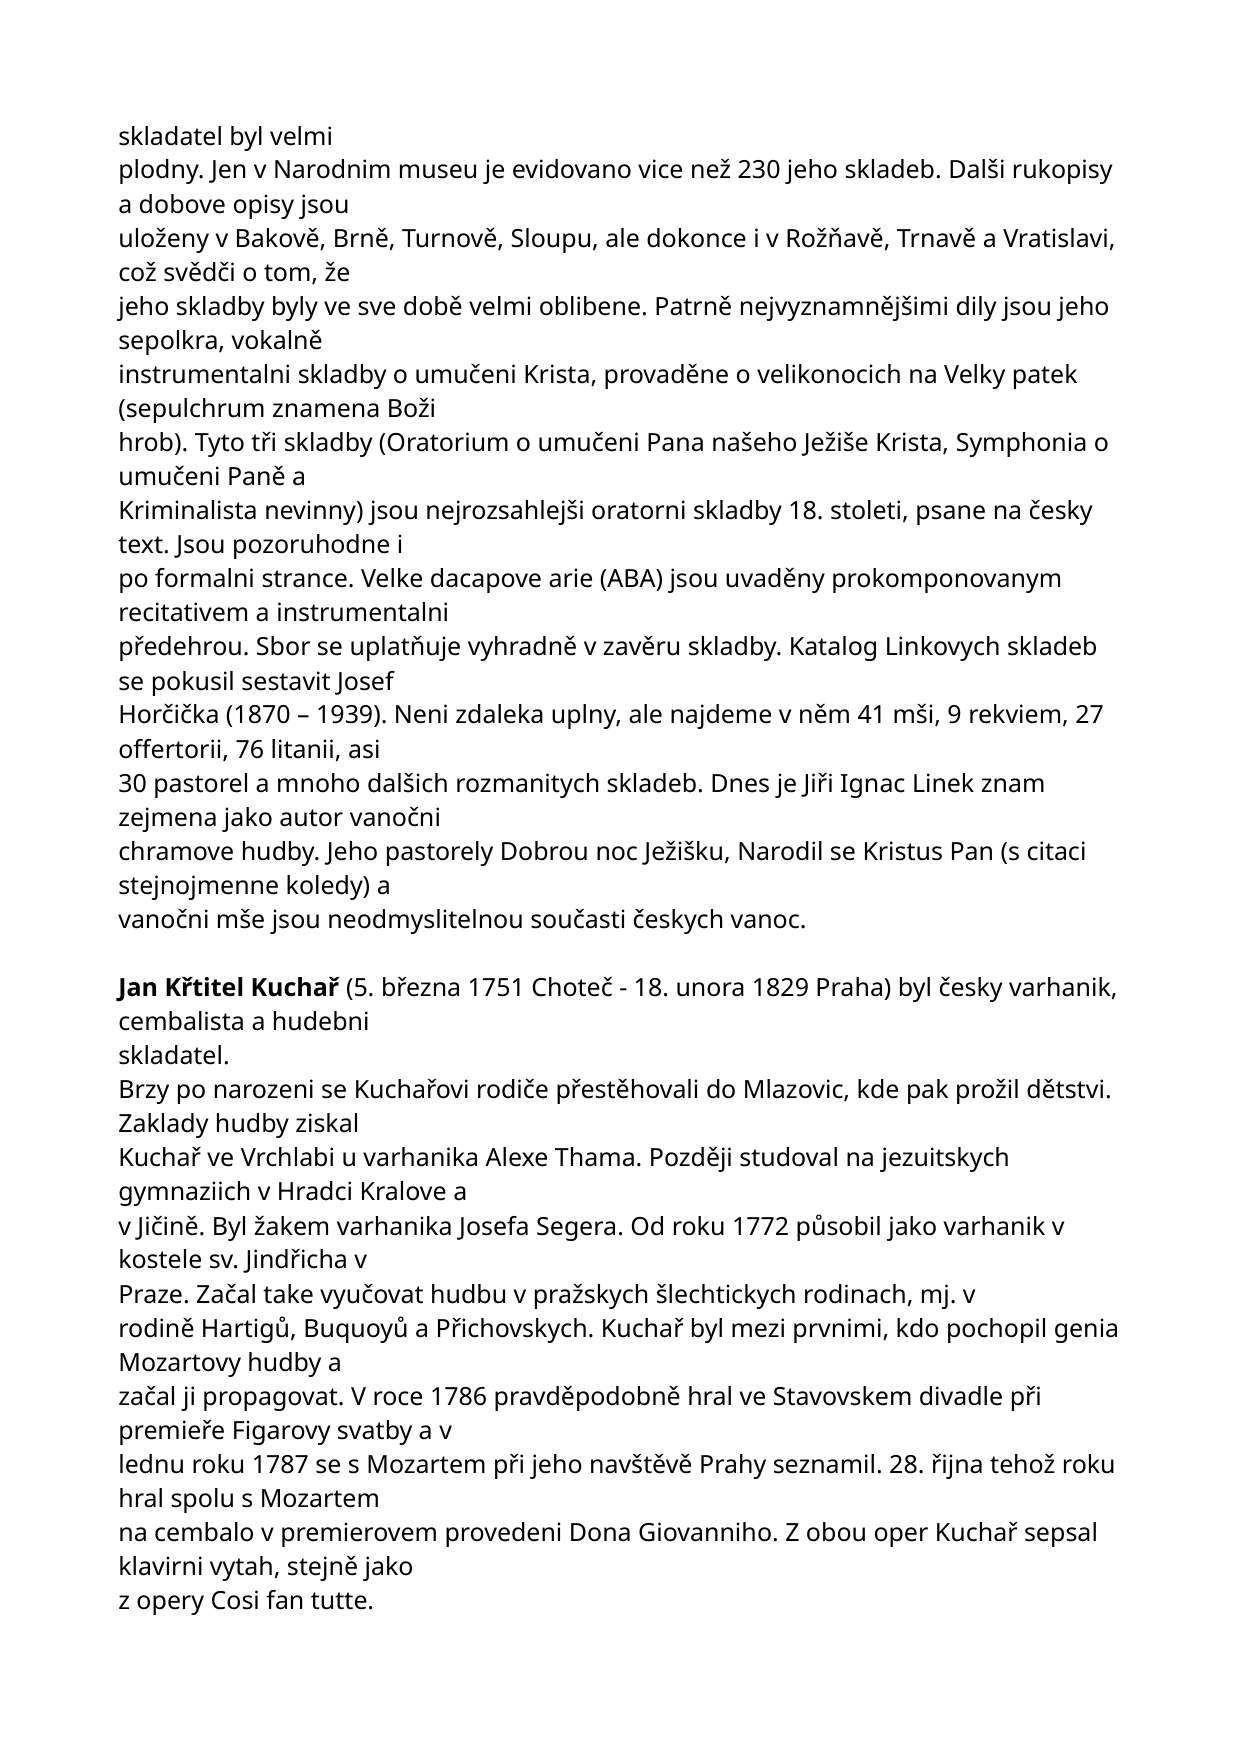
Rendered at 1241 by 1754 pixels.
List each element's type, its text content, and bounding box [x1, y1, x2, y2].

text Kriminalista nevinny) jsou nejrozsahlejši oratorni skladby 18. stoleti, psane na česky text. Jsou pozoruhodne i [118, 493, 1122, 561]
text Praze. Začal take vyučovat hudbu v pražskych šlechtickych rodinach, mj. v [118, 1276, 1122, 1310]
text Brzy po narozeni se Kuchařovi rodiče přestěhovali do Mlazovic, kde pak prožil dětstvi. Zaklady hudby ziskal [118, 1072, 1122, 1140]
text na cembalo v premierovem provedeni Dona Giovanniho. Z obou oper Kuchař sepsal klavirni vytah, stejně jako [118, 1515, 1122, 1583]
text skladatel. [118, 1038, 1122, 1072]
text 30 pastorel a mnoho dalšich rozmanitych skladeb. Dnes je Jiři Ignac Linek znam zejmena jako autor vanočni [118, 765, 1122, 833]
text Jan Křtitel Kuchař (5. března 1751 Choteč - 18. unora 1829 Praha) byl česky varhanik, cembalista a hudebni [118, 970, 1122, 1038]
text chramove hudby. Jeho pastorely Dobrou noc Ježišku, Narodil se Kristus Pan (s citaci stejnojmenne koledy) a [118, 833, 1122, 902]
text hrob). Tyto tři skladby (Oratorium o umučeni Pana našeho Ježiše Krista, Symphonia o umučeni Paně a [118, 425, 1122, 493]
text Kuchař ve Vrchlabi u varhanika Alexe Thama. Později studoval na jezuitskych gymnaziich v Hradci Kralove a [118, 1140, 1122, 1208]
text začal ji propagovat. V roce 1786 pravděpodobně hral ve Stavovskem divadle při premieře Figarovy svatby a v [118, 1378, 1122, 1447]
text jeho skladby byly ve sve době velmi oblibene. Patrně nejvyznamnějšimi dily jsou jeho sepolkra, vokalně [118, 288, 1122, 357]
text Horčička (1870 – 1939). Neni zdaleka uplny, ale najdeme v něm 41 mši, 9 rekviem, 27 offertorii, 76 litanii, asi [118, 697, 1122, 765]
text po formalni strance. Velke dacapove arie (ABA) jsou uvaděny prokomponovanym recitativem a instrumentalni [118, 561, 1122, 629]
text lednu roku 1787 se s Mozartem při jeho navštěvě Prahy seznamil. 28. řijna tehož roku hral spolu s Mozartem [118, 1447, 1122, 1515]
text v Jičině. Byl žakem varhanika Josefa Segera. Od roku 1772 působil jako varhanik v kostele sv. Jindřicha v [118, 1208, 1122, 1276]
text vanočni mše jsou neodmyslitelnou současti českych vanoc. [118, 902, 1122, 936]
text uloženy v Bakově, Brně, Turnově, Sloupu, ale dokonce i v Rožňavě, Trnavě a Vratislavi, což svědči o tom, že [118, 220, 1122, 288]
text plodny. Jen v Narodnim museu je evidovano vice než 230 jeho skladeb. Dalši rukopisy a dobove opisy jsou [118, 152, 1122, 220]
text skladatel byl velmi [118, 118, 1122, 152]
text z opery Cosi fan tutte. [118, 1583, 1122, 1617]
text instrumentalni skladby o umučeni Krista, provaděne o velikonocich na Velky patek (sepulchrum znamena Boži [118, 357, 1122, 425]
text rodině Hartigů, Buquoyů a Přichovskych. Kuchař byl mezi prvnimi, kdo pochopil genia Mozartovy hudby a [118, 1310, 1122, 1378]
text předehrou. Sbor se uplatňuje vyhradně v zavěru skladby. Katalog Linkovych skladeb se pokusil sestavit Josef [118, 629, 1122, 697]
